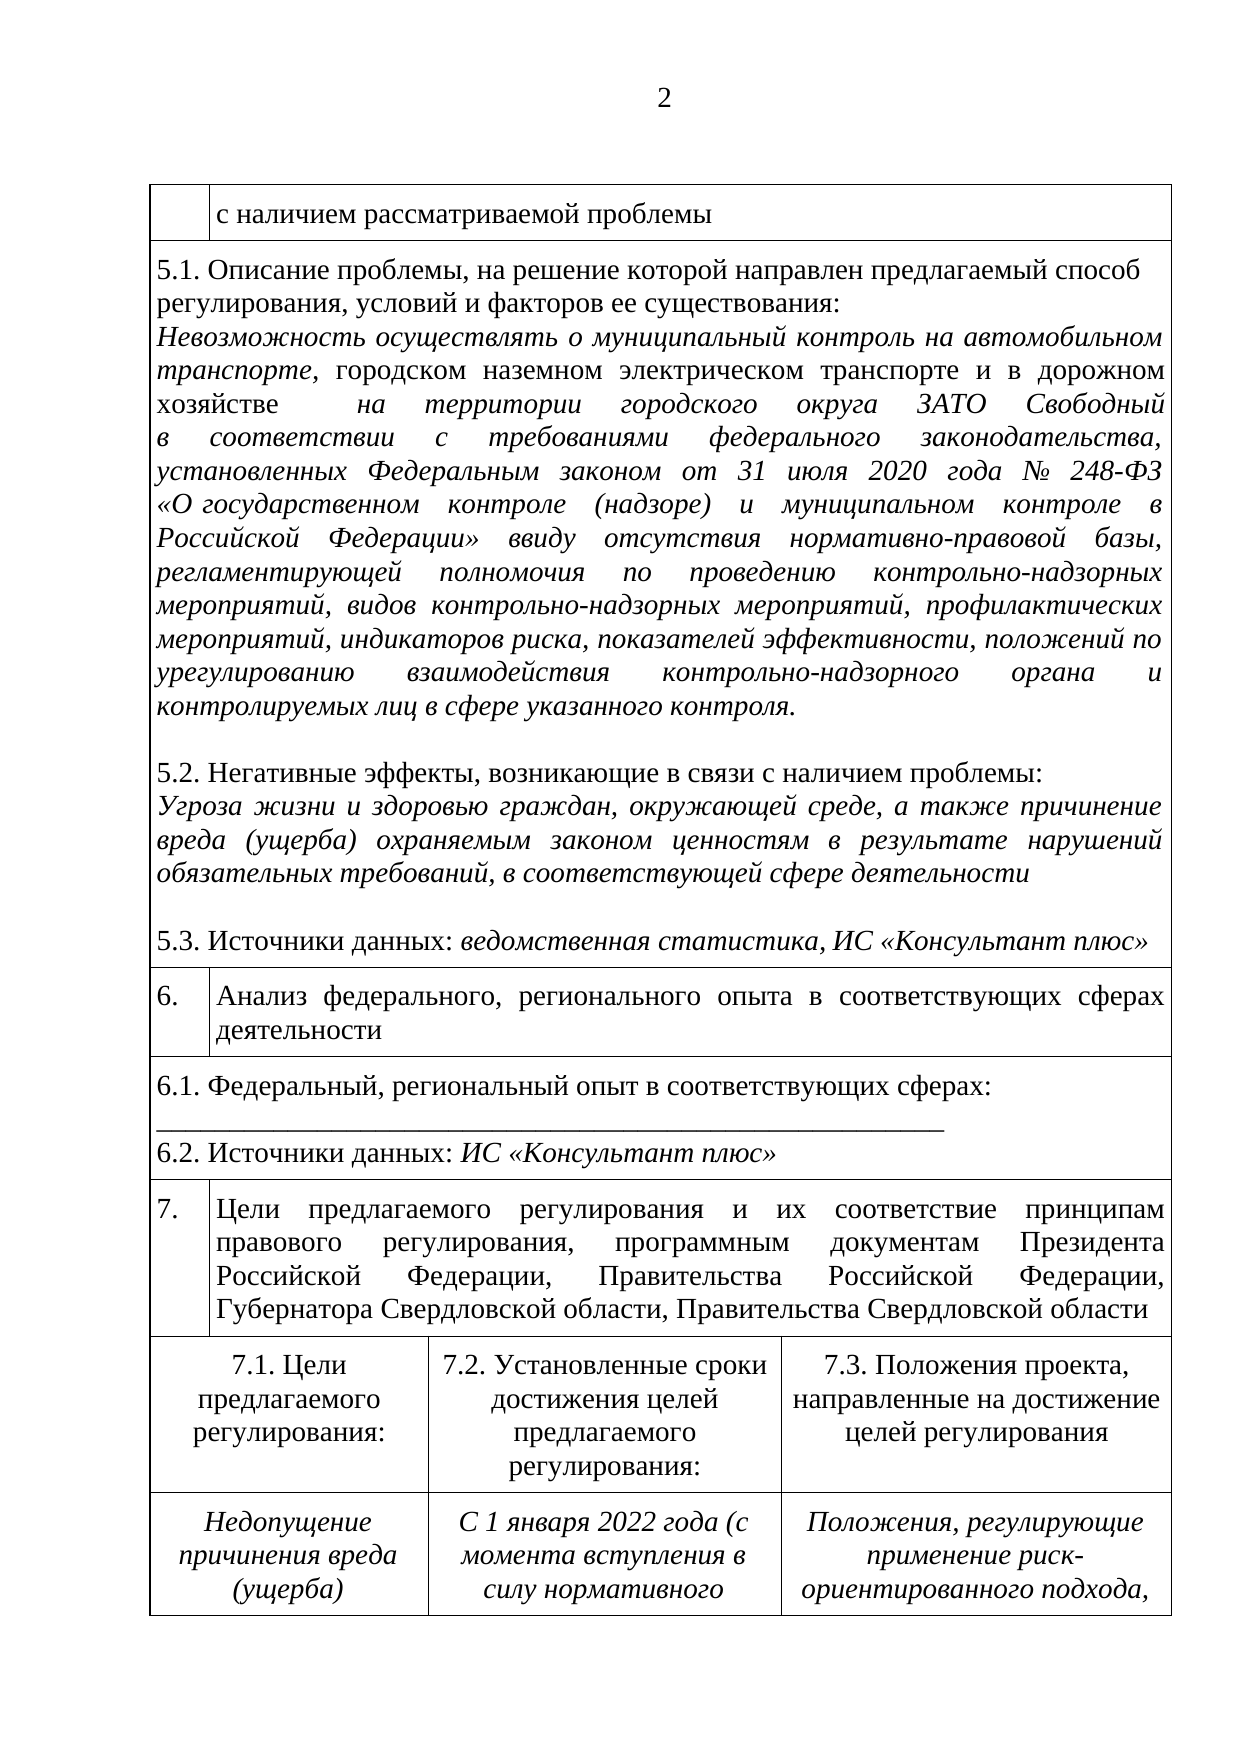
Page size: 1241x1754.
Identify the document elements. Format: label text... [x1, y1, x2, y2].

table_cell 7.1. Цели предлагаемого регулирования: [151, 1337, 428, 1492]
table_cell 6.1. Федеральный, региональный опыт в соответствующих сферах: ______________________________________________________ 6.2. Источники данных: ИС «Консультант плюс» [151, 1057, 1171, 1179]
table_cell Недопущение причинения вреда (ущерба) [151, 1493, 428, 1615]
table_cell 6. [151, 968, 209, 1056]
table_cell с наличием рассматриваемой проблемы [210, 185, 1171, 240]
table_cell 7. [151, 1180, 209, 1336]
table_cell С 1 января 2022 года (с момента вступления в силу нормативного [429, 1493, 781, 1615]
table_cell Цели предлагаемого регулирования и их соответствие принципам правового регулирования, программным документам Президента Российской Федерации, Правительства Российской Федерации, Губернатора Свердловской области, Правительства Свердловской области [210, 1180, 1171, 1336]
table_cell 5.1. Описание проблемы, на решение которой направлен предлагаемый способ регулирования, условий и факторов ее существования: Невозможность осуществлять о муниципальный контроль на автомобильном транспорте, городском наземном электрическом транспорте и в дорожном хозяйстве на территории городского округа ЗАТО Свободный в соответствии с требованиями федерального законодательства, установленных Федеральным законом от 31 июля 2020 года № 248-ФЗ «О государственном контроле (надзоре) и муниципальном контроле в Российской Федерации» ввиду отсутствия нормативно-правовой базы, регламентирующей полномочия по проведению контрольно-надзорных мероприятий, видов контрольно-надзорных мероприятий, профилактических мероприятий, индикаторов риска, показателей эффективности, положений по урегулированию взаимодействия контрольно-надзорного органа и контролируемых лиц в сфере указанного контроля. 5.2. Негативные эффекты, возникающие в связи с наличием проблемы: Угроза жизни и здоровью граждан, окружающей среде, а также причинение вреда (ущерба) охраняемым законом ценностям в результате нарушений обязательных требований, в соответствующей сфере деятельности 5.3. Источники данных: ведомственная статистика, ИС «Консультант плюс» [151, 241, 1171, 967]
table_cell Положения, регулирующие применение риск-ориентированного подхода, [782, 1493, 1171, 1615]
table_cell 7.2. Установленные сроки достижения целей предлагаемого регулирования: [429, 1337, 781, 1492]
table_cell 7.3. Положения проекта, направленные на достижение целей регулирования [782, 1337, 1171, 1492]
table_cell [151, 185, 209, 240]
table_cell Анализ федерального, регионального опыта в соответствующих сферах деятельности [210, 968, 1171, 1056]
